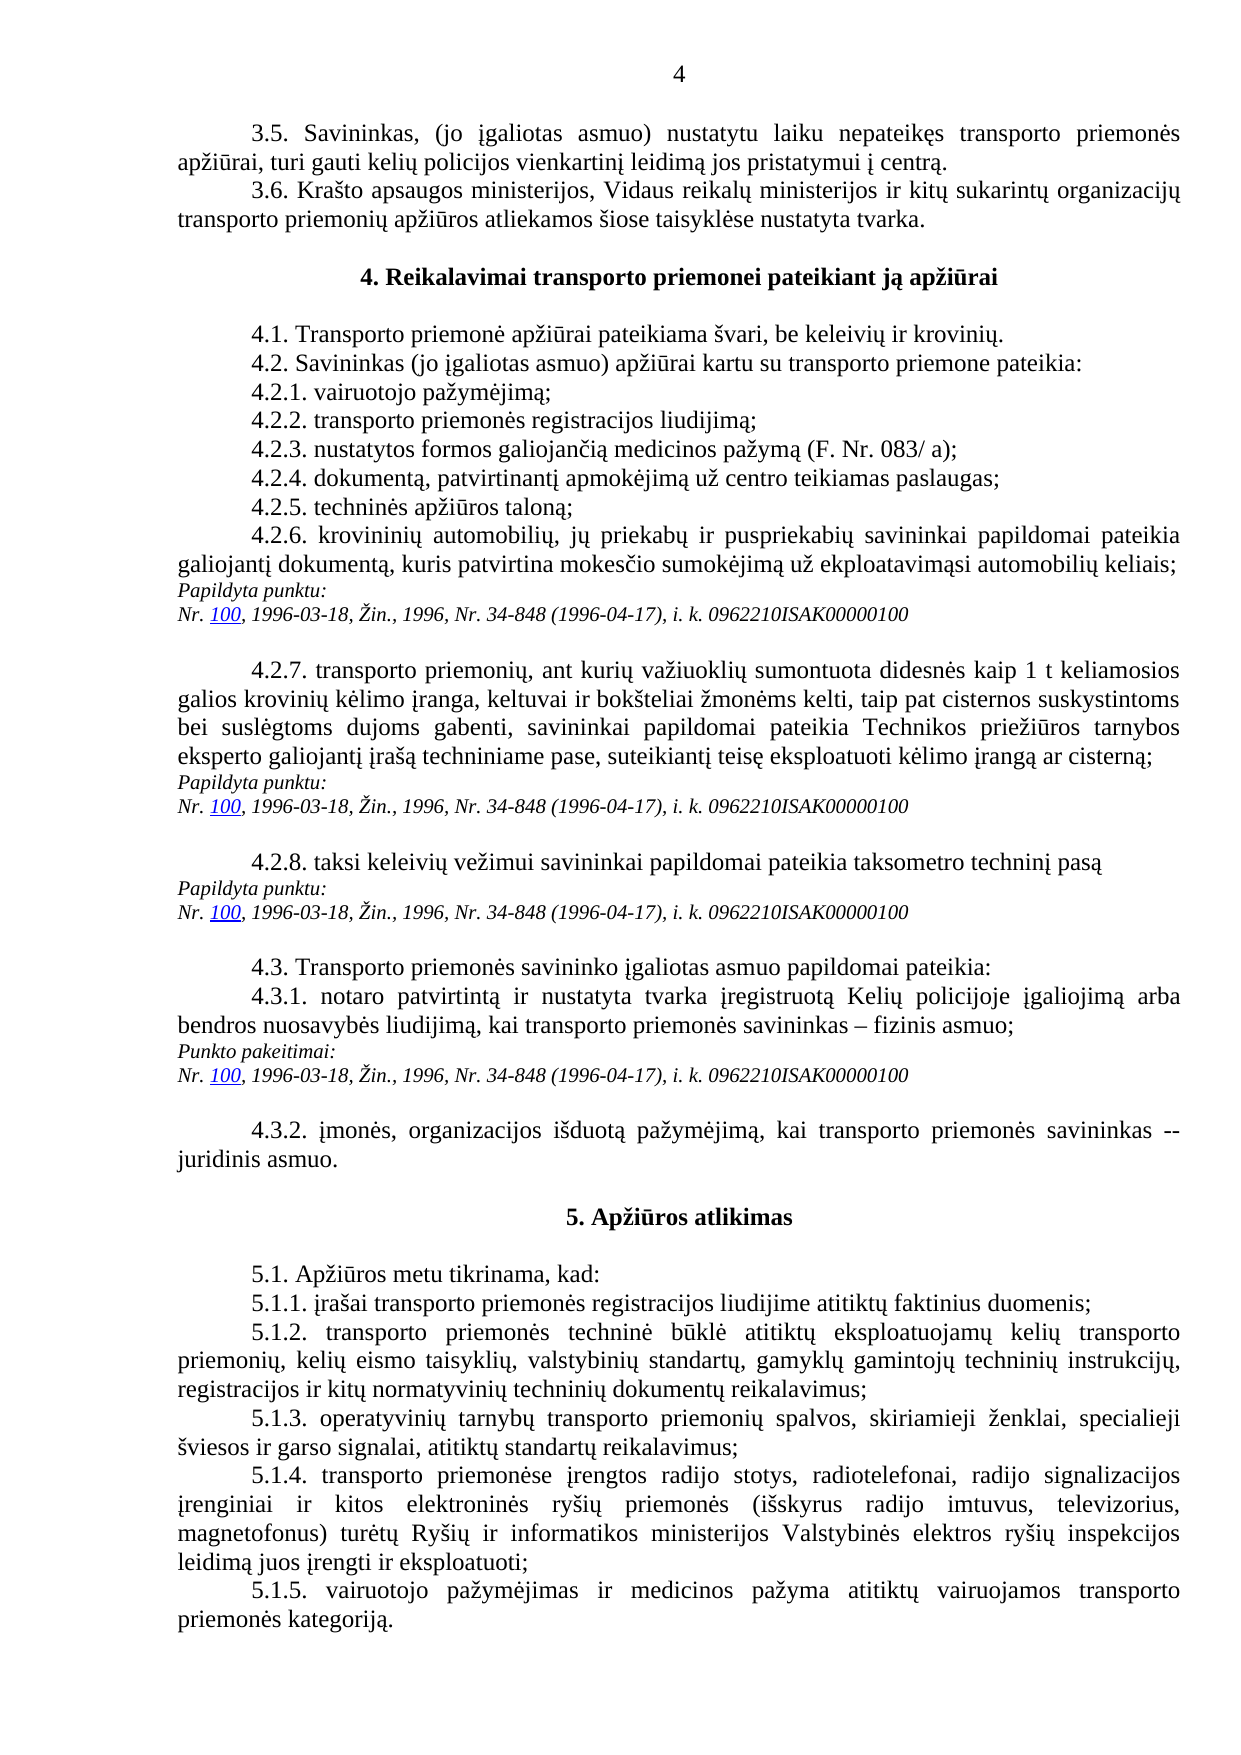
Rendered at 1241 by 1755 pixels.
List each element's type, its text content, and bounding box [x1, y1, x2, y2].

text 3.6. Krašto apsaugos ministerijos, Vidaus reikalų ministerijos ir kitų sukarintų organizacijų transporto priemonių apžiūros atliekamos šiose taisyklėse nustatyta tvarka. [177, 176, 1181, 233]
text 5.1.1. įrašai transporto priemonės registracijos liudijime atitiktų faktinius duomenis; [177, 1288, 1181, 1317]
text Nr. 100, 1996-03-18, Žin., 1996, Nr. 34-848 (1996-04-17), i. k. 0962210ISAK00000100 [177, 602, 1181, 626]
text 5.1.4. transporto priemonėse įrengtos radijo stotys, radiotelefonai, radijo signalizacijos įrenginiai ir kitos elektroninės ryšių priemonės (išskyrus radijo imtuvus, televizorius, magnetofonus) turėtų Ryšių ir informatikos ministerijos Valstybinės elektros ryšių inspekcijos leidimą juos įrengti ir eksploatuoti; [177, 1461, 1181, 1576]
text 4.3. Transporto priemonės savininko įgaliotas asmuo papildomai pateikia: [177, 952, 1181, 981]
text 4.2.5. techninės apžiūros taloną; [177, 492, 1181, 521]
text Papildyta punktu: [177, 876, 1181, 900]
text 4.2.7. transporto priemonių, ant kurių važiuoklių sumontuota didesnės kaip 1 t keliamosios galios krovinių kėlimo įranga, keltuvai ir bokšteliai žmonėms kelti, taip pat cisternos suskystintoms bei suslėgtoms dujoms gabenti, savininkai papildomai pateikia Technikos priežiūros tarnybos eksperto galiojantį įrašą techniniame pase, suteikiantį teisę eksploatuoti kėlimo įrangą ar cisterną; [177, 655, 1181, 770]
text 4.2.2. transporto priemonės registracijos liudijimą; [177, 406, 1181, 434]
text Punkto pakeitimai: [177, 1039, 1181, 1063]
text 5. Apžiūros atlikimas [177, 1202, 1181, 1231]
text Nr. 100, 1996-03-18, Žin., 1996, Nr. 34-848 (1996-04-17), i. k. 0962210ISAK00000100 [177, 794, 1181, 818]
text 4.2.8. taksi keleivių vežimui savininkai papildomai pateikia taksometro techninį pasą [177, 847, 1181, 876]
text 4.2.6. krovininių automobilių, jų priekabų ir puspriekabių savininkai papildomai pateikia galiojantį dokumentą, kuris patvirtina mokesčio sumokėjimą už ekploatavimąsi automobilių keliais; [177, 521, 1181, 578]
text 4.2.3. nustatytos formos galiojančią medicinos pažymą (F. Nr. 083/ a); [177, 434, 1181, 463]
text 4. Reikalavimai transporto priemonei pateikiant ją apžiūrai [177, 262, 1181, 291]
text 4.3.1. notaro patvirtintą ir nustatyta tvarka įregistruotą Kelių policijoje įgaliojimą arba bendros nuosavybės liudijimą, kai transporto priemonės savininkas – fizinis asmuo; [177, 981, 1181, 1039]
text 5.1.3. operatyvinių tarnybų transporto priemonių spalvos, skiriamieji ženklai, specialieji šviesos ir garso signalai, atitiktų standartų reikalavimus; [177, 1403, 1181, 1461]
text 5.1.2. transporto priemonės techninė būklė atitiktų eksploatuojamų kelių transporto priemonių, kelių eismo taisyklių, valstybinių standartų, gamyklų gamintojų techninių instrukcijų, registracijos ir kitų normatyvinių techninių dokumentų reikalavimus; [177, 1317, 1181, 1403]
text Papildyta punktu: [177, 578, 1181, 602]
text 5.1.5. vairuotojo pažymėjimas ir medicinos pažyma atitiktų vairuojamos transporto priemonės kategoriją. [177, 1576, 1181, 1633]
text 4.2.1. vairuotojo pažymėjimą; [177, 377, 1181, 406]
text Nr. 100, 1996-03-18, Žin., 1996, Nr. 34-848 (1996-04-17), i. k. 0962210ISAK00000100 [177, 900, 1181, 924]
text 4.1. Transporto priemonė apžiūrai pateikiama švari, be keleivių ir krovinių. [177, 319, 1181, 348]
text 3.5. Savininkas, (jo įgaliotas asmuo) nustatytu laiku nepateikęs transporto priemonės apžiūrai, turi gauti kelių policijos vienkartinį leidimą jos pristatymui į centrą. [177, 118, 1181, 176]
text Nr. 100, 1996-03-18, Žin., 1996, Nr. 34-848 (1996-04-17), i. k. 0962210ISAK00000100 [177, 1063, 1181, 1087]
text 4.2.4. dokumentą, patvirtinantį apmokėjimą už centro teikiamas paslaugas; [177, 463, 1181, 492]
text 5.1. Apžiūros metu tikrinama, kad: [177, 1259, 1181, 1288]
text 4.3.2. įmonės, organizacijos išduotą pažymėjimą, kai transporto priemonės savininkas -- juridinis asmuo. [177, 1116, 1181, 1173]
text Papildyta punktu: [177, 770, 1181, 794]
text 4.2. Savininkas (jo įgaliotas asmuo) apžiūrai kartu su transporto priemone pateikia: [177, 348, 1181, 377]
